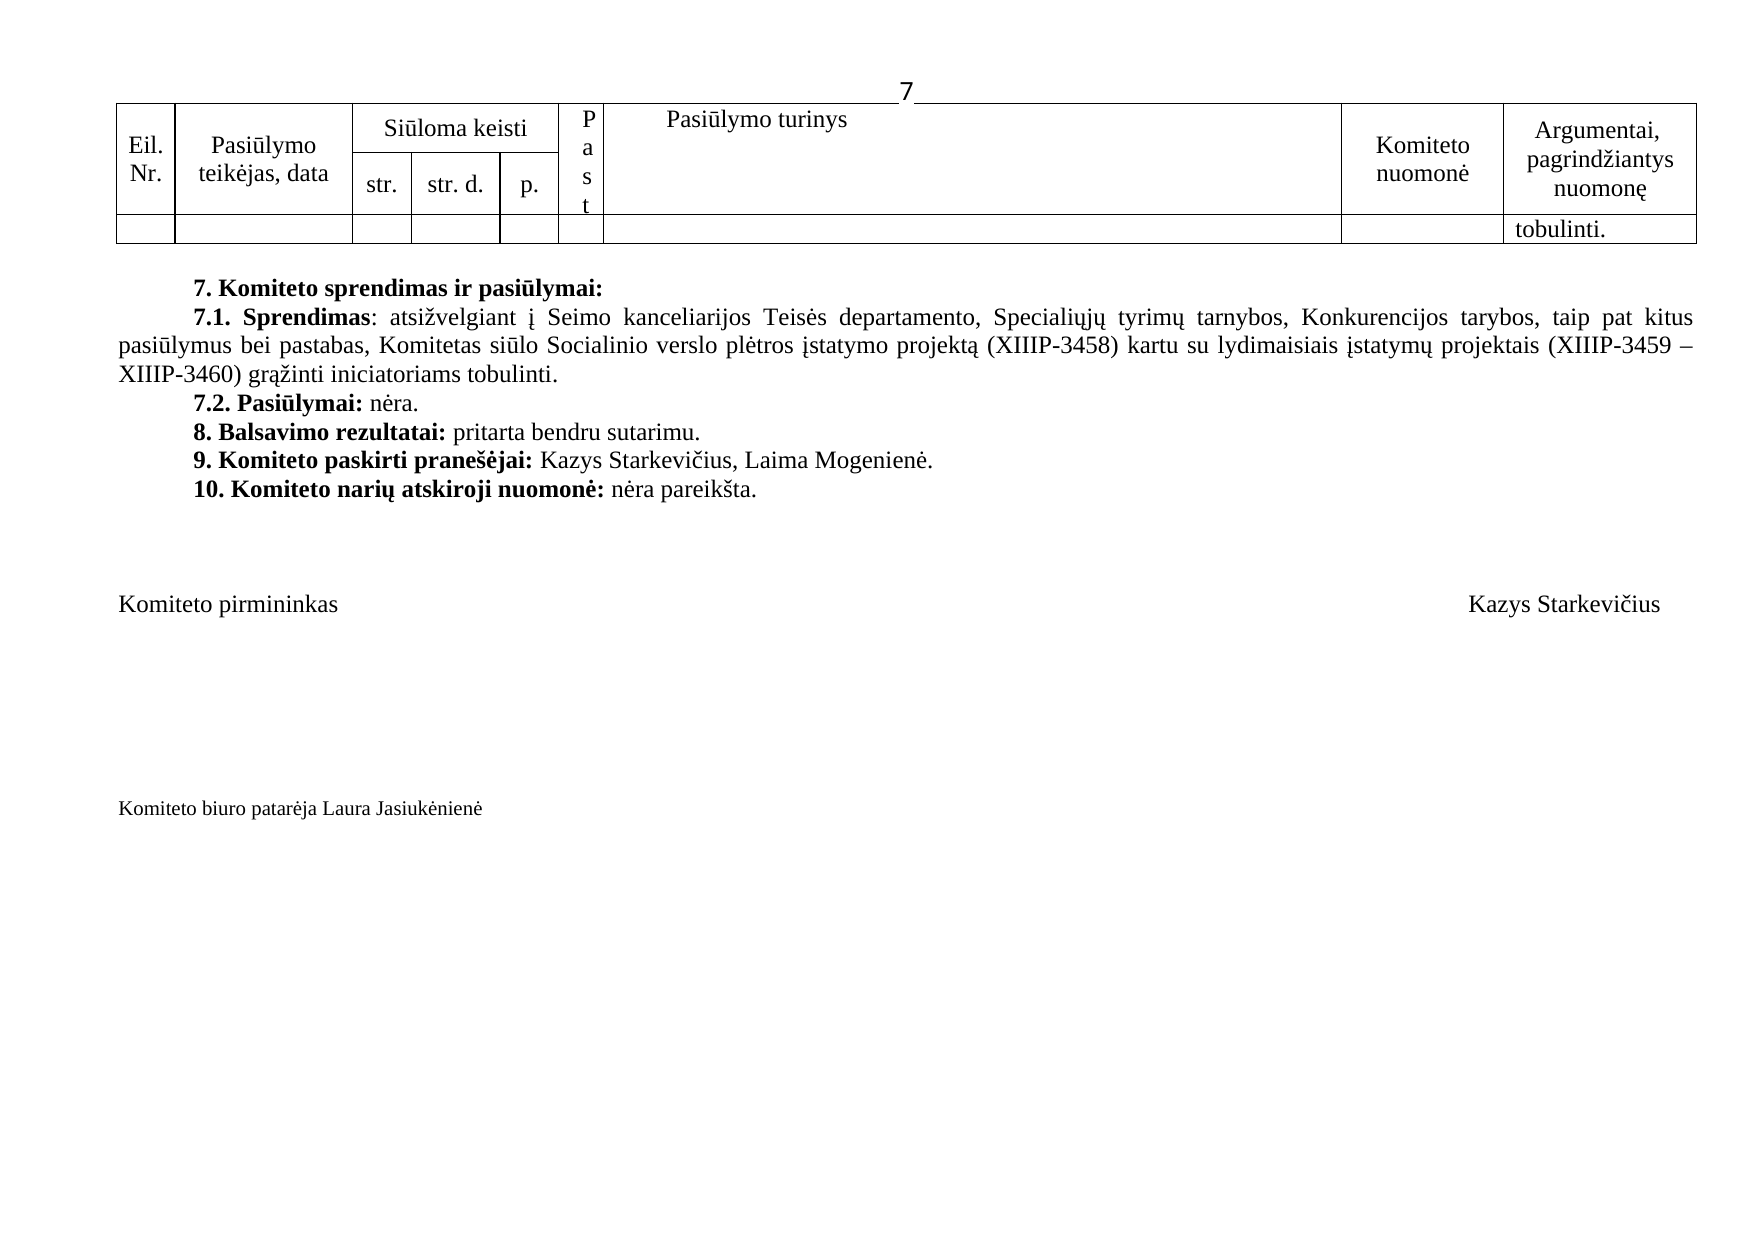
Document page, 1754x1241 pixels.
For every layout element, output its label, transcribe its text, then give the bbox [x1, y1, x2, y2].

table_cell [1342, 215, 1503, 243]
table_cell [412, 215, 499, 243]
table_cell [117, 215, 174, 243]
table_cell [353, 215, 411, 243]
text 7.2. Pasiūlymai: nėra. [118, 388, 1695, 417]
text 8. Balsavimo rezultatai: pritarta bendru sutarimu. [118, 417, 1695, 446]
text 9. Komiteto paskirti pranešėjai: Kazys Starkevičius, Laima Mogenienė. [118, 446, 1695, 474]
table_header Pasiūlymo teikėjas, data [176, 104, 352, 213]
text Komiteto pirmininkas Kazys Starkevičius [118, 589, 1695, 618]
table_cell [176, 215, 352, 243]
table_cell str. d. [412, 153, 499, 213]
table_cell [604, 215, 1341, 243]
table_header Pastabos [559, 104, 603, 213]
table_cell str. [353, 153, 411, 213]
table_header Argumentai, pagrindžiantys nuomonę [1504, 104, 1696, 213]
text Komiteto biuro patarėja Laura Jasiukėnienė [118, 796, 1695, 820]
table_header Siūloma keisti [353, 104, 558, 152]
table_cell [559, 215, 603, 243]
text 10. Komiteto narių atskiroji nuomonė: nėra pareikšta. [118, 474, 1695, 503]
table_cell [501, 215, 558, 243]
table_cell tobulinti. [1504, 215, 1696, 243]
text 7. Komiteto sprendimas ir pasiūlymai: [118, 273, 1695, 302]
text 7.1. Sprendimas: atsižvelgiant į Seimo kanceliarijos Teisės departamento, Specialiųjų tyrimų tarnybos, Konkurencijos tarybos, taip pat kitus pasiūlymus bei pastabas, Komitetas siūlo Socialinio verslo plėtros įstatymo projektą (XIIIP-3458) kartu su lydimaisiais įstatymų projektais (XIIIP-3459 – XIIIP-3460) grąžinti iniciatoriams tobulinti. [118, 302, 1695, 388]
table_header Komiteto nuomonė [1342, 104, 1503, 213]
table_header Eil. Nr. [117, 104, 174, 213]
table_header Pasiūlymo turinys [604, 104, 1341, 213]
table_cell p. [501, 153, 558, 213]
